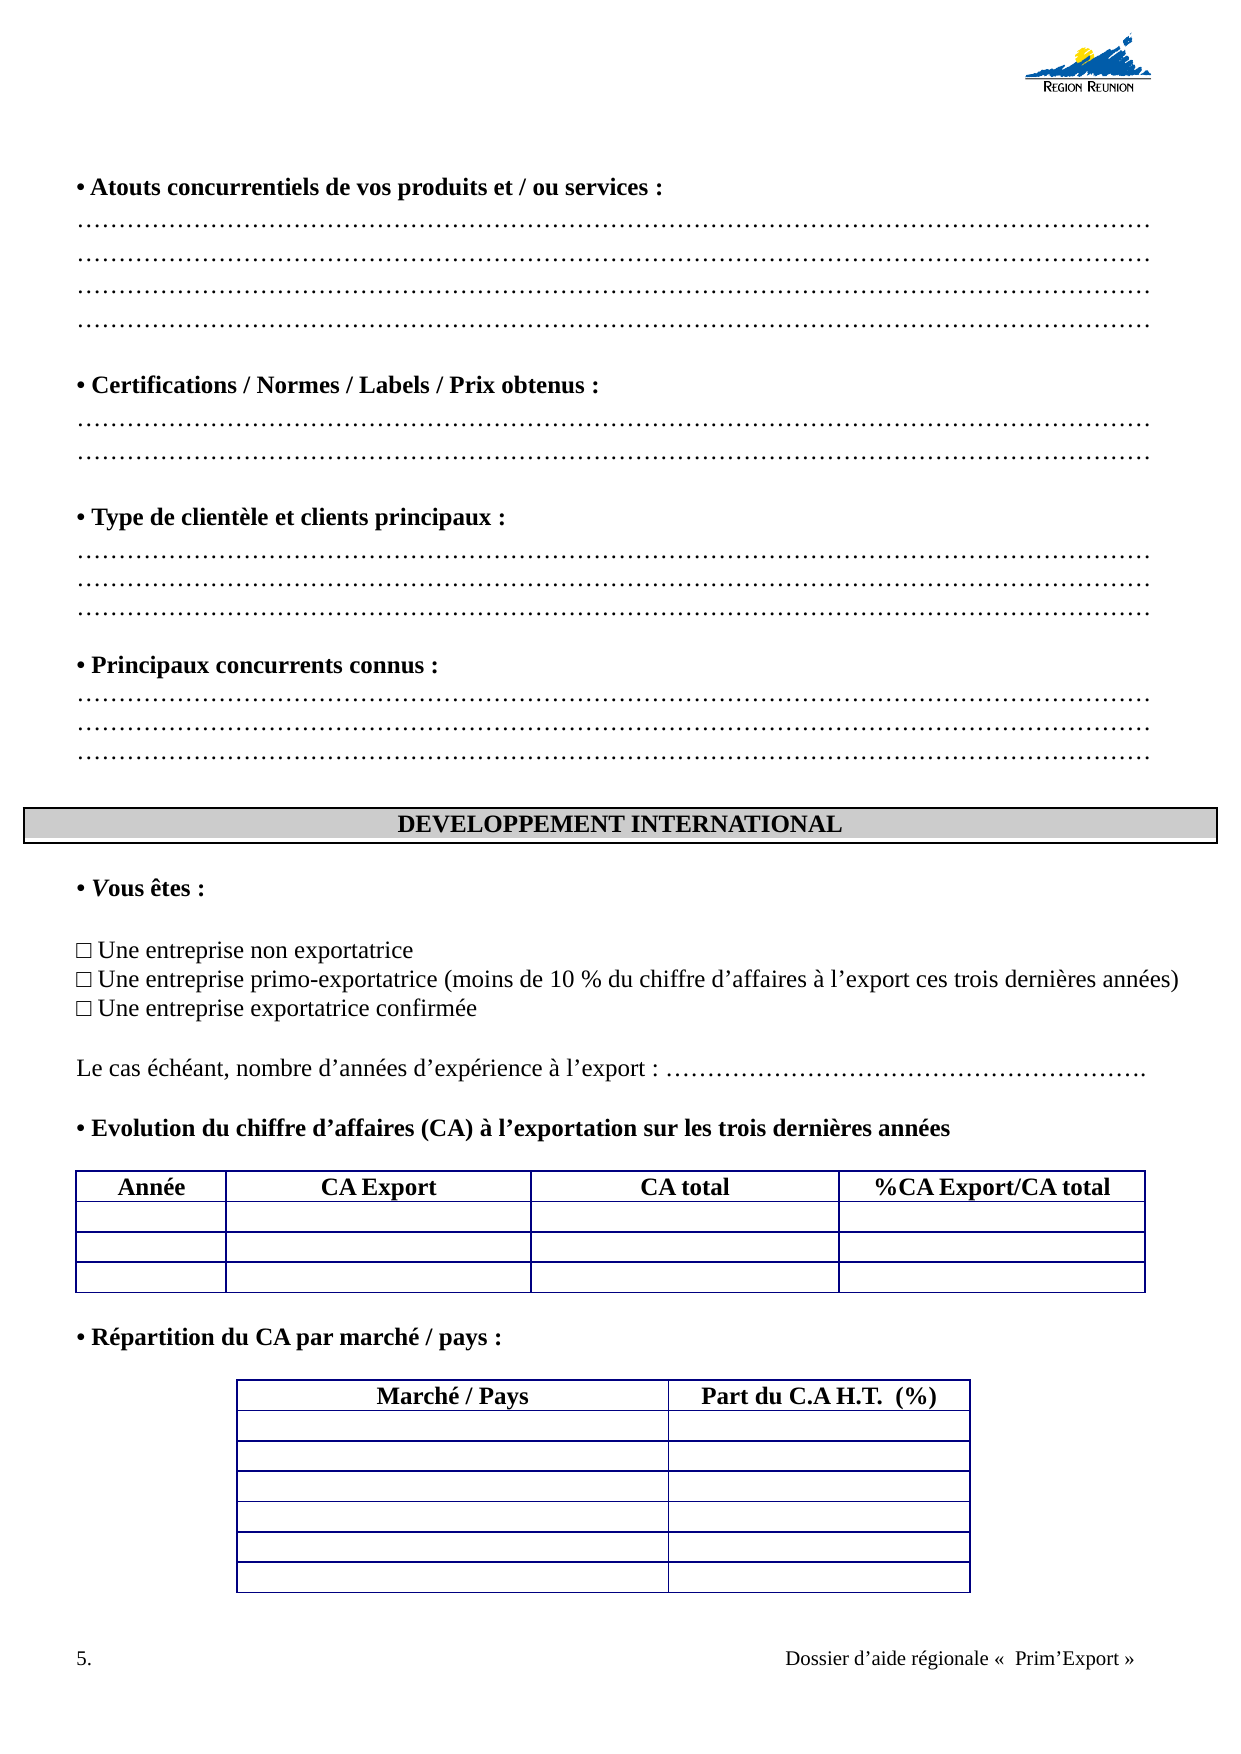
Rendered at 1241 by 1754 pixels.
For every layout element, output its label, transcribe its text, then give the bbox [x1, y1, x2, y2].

text □ Une entreprise non exportatrice [76, 936, 1163, 964]
text • Principaux concurrents connus : [76, 650, 1163, 678]
table_cell [669, 1563, 969, 1592]
table_cell [840, 1233, 1144, 1261]
text Le cas échéant, nombre d’années d’expérience à l’export : …………………………………………………. [76, 1053, 1230, 1082]
table_cell [238, 1563, 668, 1592]
table_cell [77, 1202, 225, 1231]
text …………………………………………………………………………………………………………………………………………………………………………………………………………………………………… [76, 403, 1163, 464]
table_cell [532, 1263, 838, 1292]
text DEVELOPPEMENT INTERNATIONAL [25, 809, 1216, 838]
table_cell [669, 1442, 969, 1470]
text • Type de clientèle et clients principaux : [76, 502, 1163, 531]
text ……………………………………………………………………………………………………………………………………………………………………………………………………………………………………………………………………………………………………………………………………………………… [76, 678, 1163, 765]
table_header Année [77, 1172, 225, 1201]
text • Atouts concurrentiels de vos produits et / ou services : [76, 172, 1163, 200]
text • Evolution du chiffre d’affaires (CA) à l’exportation sur les trois dernières années [76, 1113, 1230, 1142]
picture [1025, 32, 1152, 92]
table_cell [238, 1442, 668, 1470]
table_cell [532, 1233, 838, 1261]
text • Répartition du CA par marché / pays : [76, 1322, 1163, 1351]
table_cell [840, 1202, 1144, 1231]
table_cell [227, 1202, 530, 1231]
text ……………………………………………………………………………………………………………………………………………………………………………………………………………………………………………………………………………………………………………………………………………………… [76, 204, 1163, 299]
text □ Une entreprise primo-exportatrice (moins de 10 % du chiffre d’affaires à l’export ces trois dernières années) [76, 964, 1230, 993]
table_cell [77, 1263, 225, 1292]
table_cell [669, 1533, 969, 1561]
table_cell [77, 1233, 225, 1261]
table_cell [238, 1411, 668, 1440]
table_header Part du C.A H.T. (%) [669, 1381, 969, 1410]
table_cell [669, 1472, 969, 1501]
table_header CA total [532, 1172, 838, 1201]
table_header Marché / Pays [238, 1381, 668, 1410]
text □ Une entreprise exportatrice confirmée [76, 993, 1163, 1022]
text ……………………………………………………………………………………………………………………………………………………………………………………………………………………………………………………………………………………………………………………………………………………… [76, 535, 1163, 621]
table_header CA Export [227, 1172, 530, 1201]
table_cell [840, 1263, 1144, 1292]
table_cell [669, 1502, 969, 1531]
table_cell [238, 1533, 668, 1561]
table_cell [532, 1202, 838, 1231]
table_cell [227, 1233, 530, 1261]
table_cell [669, 1411, 969, 1440]
table_header %CA Export/CA total [840, 1172, 1144, 1201]
table_cell [238, 1472, 668, 1501]
subtitle • Vous êtes : [76, 873, 1163, 901]
text • Certifications / Normes / Labels / Prix obtenus : [76, 370, 1163, 398]
table_cell [238, 1502, 668, 1531]
table_cell [227, 1263, 530, 1292]
text ………………………………………………………………………………………………………………… [76, 304, 1163, 332]
